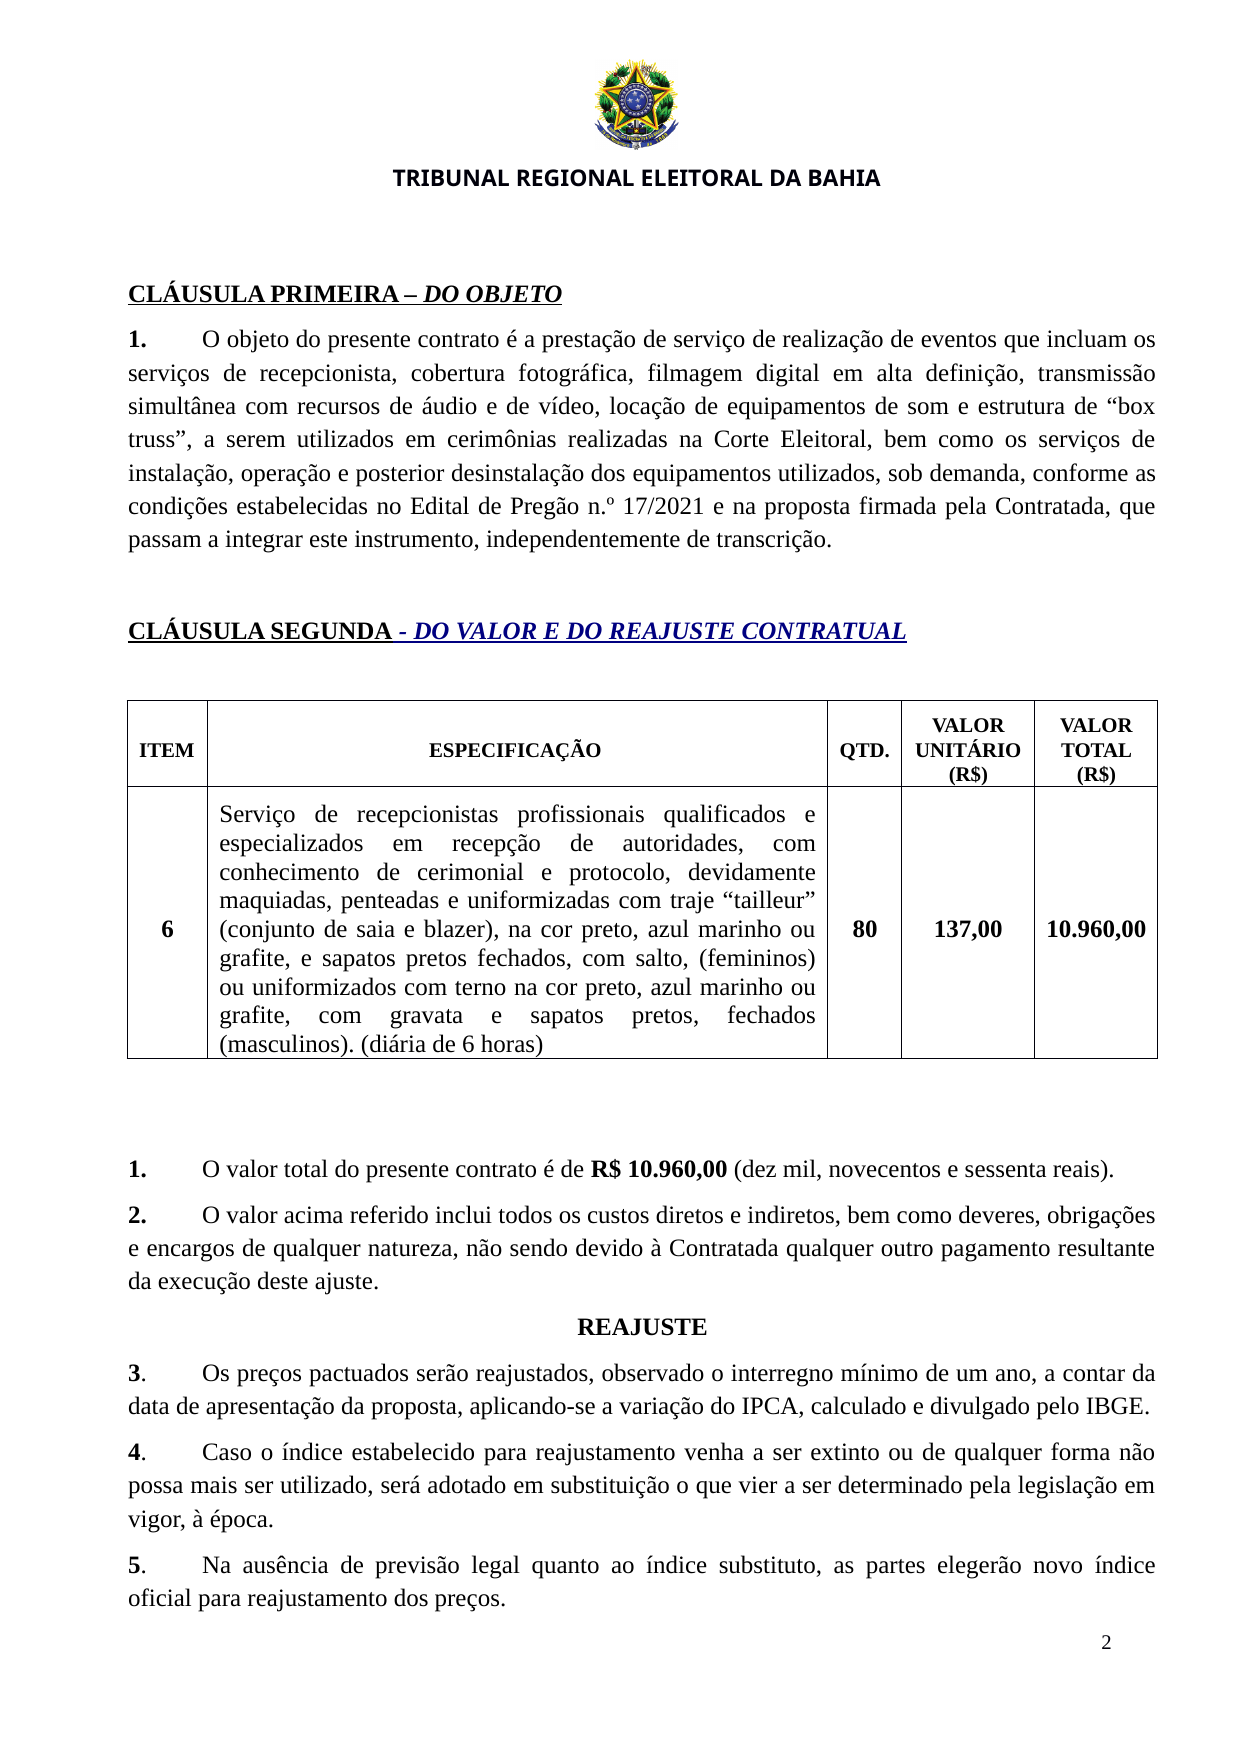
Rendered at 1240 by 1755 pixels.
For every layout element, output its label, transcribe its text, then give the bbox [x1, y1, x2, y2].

table_cell [1164, 321, 1188, 567]
table_cell [116, 659, 1164, 1151]
table_cell REAJUSTE [116, 1309, 1164, 1355]
table_cell 80 [828, 787, 901, 1058]
table_cell [1164, 613, 1188, 659]
table_cell 137,00 [902, 787, 1034, 1058]
table_cell 2. O valor acima referido inclui todos os custos diretos e indiretos, bem como deveres, obrigações e encargos de qualquer natureza, não sendo devido à Contratada qualquer outro pagamento resultante da execução deste ajuste. [116, 1196, 1164, 1309]
table_cell 1. O objeto do presente contrato é a prestação de serviço de realização de eventos que incluam os serviços de recepcionista, cobertura fotográfica, filmagem digital em alta definição, transmissão simultânea com recursos de áudio e de vídeo, locação de equipamentos de som e estrutura de “box truss”, a serem utilizados em cerimônias realizadas na Corte Eleitoral, bem como os serviços de instalação, operação e posterior desinstalação dos equipamentos utilizados, sob demanda, conforme as condições estabelecidas no Edital de Pregão n.º 17/2021 e na proposta firmada pela Contratada, que passam a integrar este instrumento, independentemente de transcrição. [116, 321, 1164, 567]
table_header VALOR TOTAL (R$) [1035, 701, 1157, 786]
table_cell CLÁUSULA PRIMEIRA – DO OBJETO [116, 230, 1164, 321]
table_header ITEM [128, 701, 207, 786]
table_cell 5. Na ausência de previsão legal quanto ao índice substituto, as partes elegerão novo índice oficial para reajustamento dos preços. [116, 1546, 1164, 1626]
table_cell [1164, 1434, 1188, 1546]
table_header VALOR UNITÁRIO (R$) [902, 701, 1034, 786]
table_header ESPECIFICAÇÃO [208, 701, 827, 786]
table_header QTD. [828, 701, 901, 786]
table_cell 1. O valor total do presente contrato é de R$ 10.960,00 (dez mil, novecentos e sessenta reais). [116, 1151, 1164, 1196]
table_cell 6 [128, 787, 207, 1058]
table_cell 10.960,00 [1035, 787, 1157, 1058]
table_cell [116, 567, 1164, 613]
table_cell CLÁUSULA SEGUNDA - DO VALOR E DO REAJUSTE CONTRATUAL [116, 613, 1164, 659]
table_cell [1164, 567, 1188, 613]
table_cell 4. Caso o índice estabelecido para reajustamento venha a ser extinto ou de qualquer forma não possa mais ser utilizado, será adotado em substituição o que vier a ser determinado pela legislação em vigor, à época. [116, 1434, 1164, 1546]
table_cell [1164, 1196, 1188, 1309]
table_cell [1164, 1309, 1188, 1355]
table_cell [1164, 1355, 1188, 1434]
table_cell [1164, 1546, 1188, 1626]
table_cell [1164, 230, 1188, 321]
table_cell [1164, 659, 1188, 1151]
table_cell 3. Os preços pactuados serão reajustados, observado o interregno mínimo de um ano, a contar da data de apresentação da proposta, aplicando-se a variação do IPCA, calculado e divulgado pelo IBGE. [116, 1355, 1164, 1434]
table_cell Serviço de recepcionistas profissionais qualificados e especializados em recepção de autoridades, com conhecimento de cerimonial e protocolo, devidamente maquiadas, penteadas e uniformizadas com traje “tailleur” (conjunto de saia e blazer), na cor preto, azul marinho ou grafite, e sapatos pretos fechados, com salto, (femininos) ou uniformizados com terno na cor preto, azul marinho ou grafite, com gravata e sapatos pretos, fechados (masculinos). (diária de 6 horas) [208, 787, 827, 1058]
table_cell [1164, 1151, 1188, 1196]
